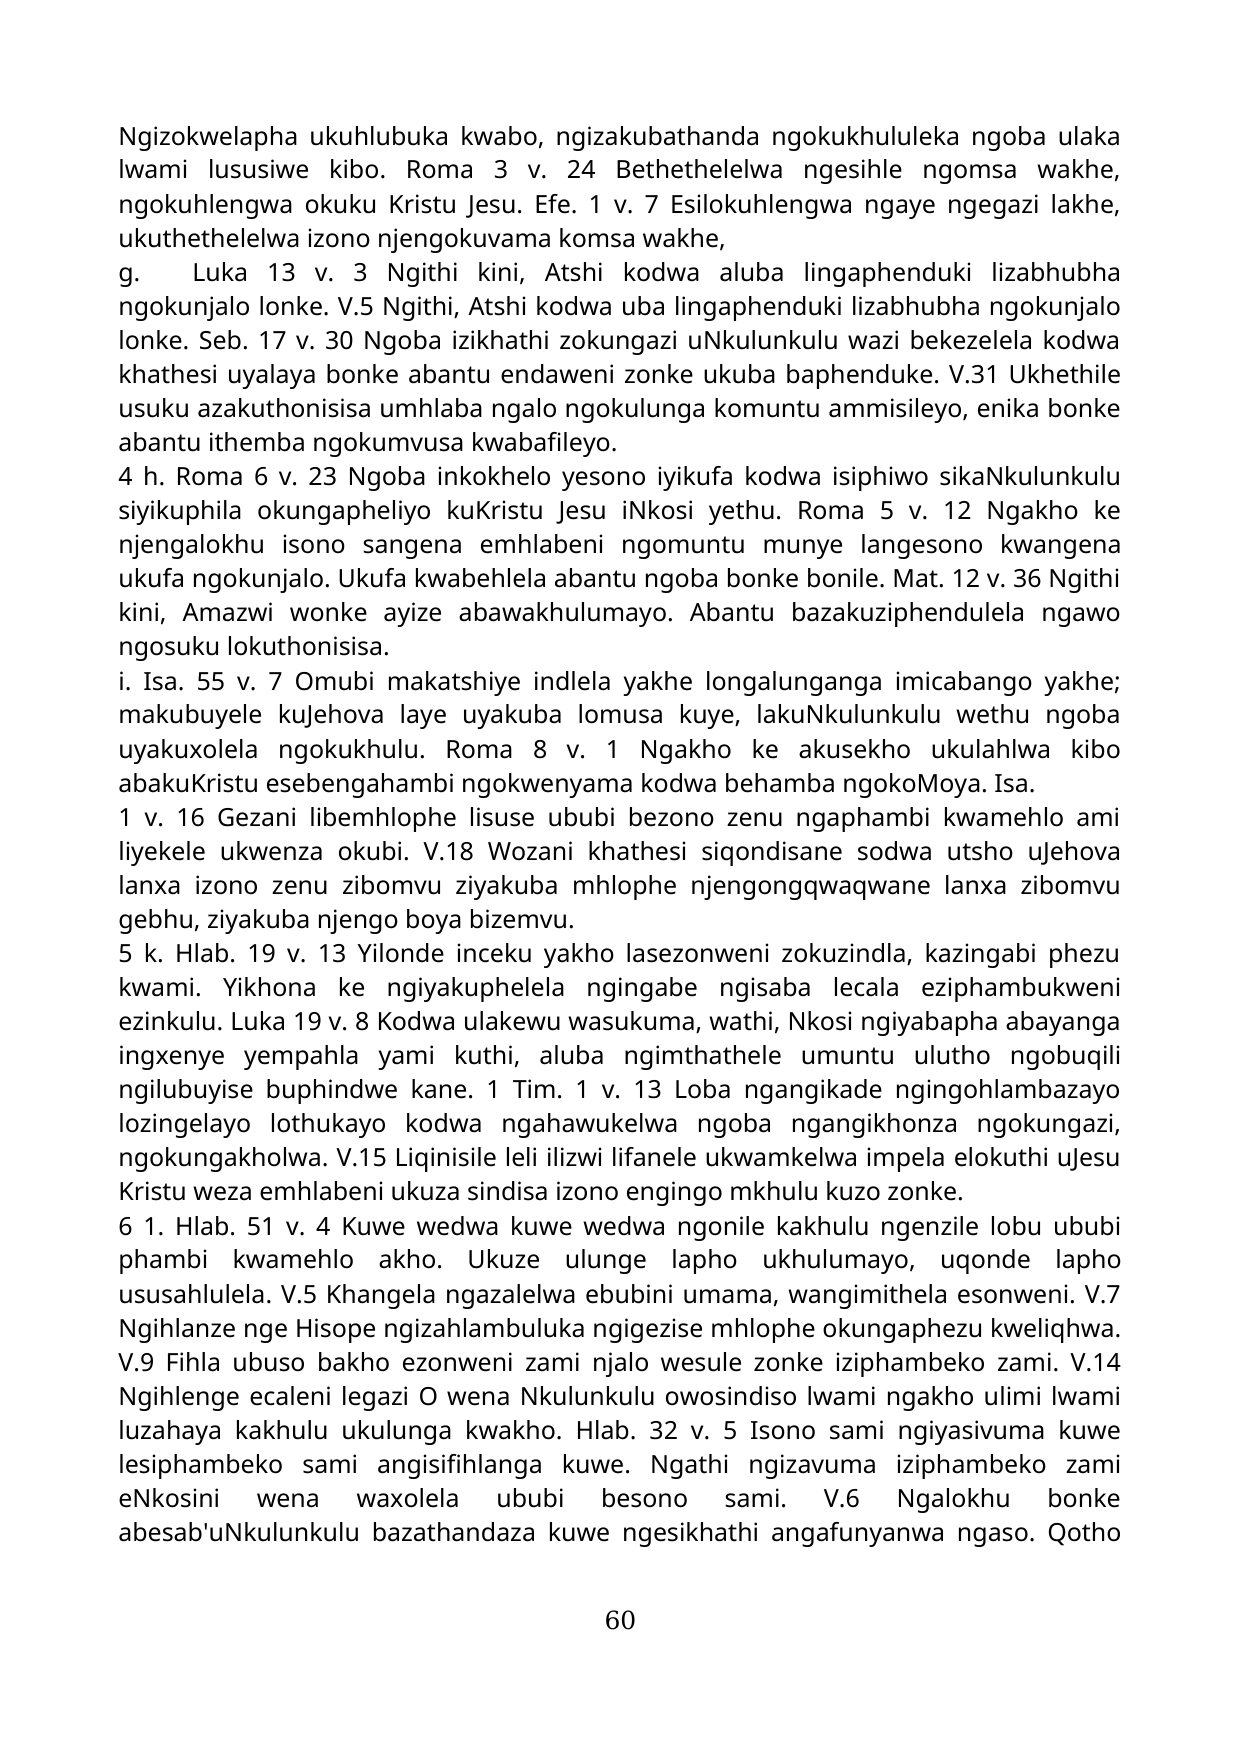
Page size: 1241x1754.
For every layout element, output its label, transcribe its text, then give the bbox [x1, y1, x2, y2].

text 5 k. Hlab. 19 v. 13 Yilonde inceku yakho lasezonweni zokuzindla, kazingabi phezu kwami. Yikhona ke ngiyakuphelela ngingabe ngisaba lecala eziphambukweni ezinkulu. Luka 19 v. 8 Kodwa ulakewu wasukuma, wathi, Nkosi ngiyabapha abayanga ingxenye yempahla yami kuthi, aluba ngimthathele umuntu ulutho ngobuqili ngilubuyise buphindwe kane. 1 Tim. 1 v. 13 Loba ngangikade ngingohlambazayo lozingelayo lothukayo kodwa ngahawukelwa ngoba ngangikhonza ngokungazi, ngokungakholwa. V.15 Liqinisile leli ilizwi lifanele ukwamkelwa impela elokuthi uJesu Kristu weza emhlabeni ukuza sindisa izono engingo mkhulu kuzo zonke. [118, 936, 1122, 1208]
text i. Isa. 55 v. 7 Omubi makatshiye indlela yakhe longalunganga imicabango yakhe; makubuyele kuJehova laye uyakuba lomusa kuye, lakuNkulunkulu wethu ngoba uyakuxolela ngokukhulu. Roma 8 v. 1 Ngakho ke akusekho ukulahlwa kibo abakuKristu esebengahambi ngokwenyama kodwa behamba ngokoMoya. Isa. [118, 663, 1122, 799]
text Ngizokwelapha ukuhlubuka kwabo, ngizakubathanda ngokukhululeka ngoba ulaka lwami lususiwe kibo. Roma 3 v. 24 Bethethelelwa ngesihle ngomsa wakhe, ngokuhlengwa okuku Kristu Jesu. Efe. 1 v. 7 Esilokuhlengwa ngaye ngegazi lakhe, ukuthethelelwa izono njengokuvama komsa wakhe, [118, 118, 1122, 254]
text g. Luka 13 v. 3 Ngithi kini, Atshi kodwa aluba lingaphenduki lizabhubha ngokunjalo lonke. V.5 Ngithi, Atshi kodwa uba lingaphenduki lizabhubha ngokunjalo lonke. Seb. 17 v. 30 Ngoba izikhathi zokungazi uNkulunkulu wazi bekezelela kodwa khathesi uyalaya bonke abantu endaweni zonke ukuba baphenduke. V.31 Ukhethile usuku azakuthonisisa umhlaba ngalo ngokulunga komuntu ammisileyo, enika bonke abantu ithemba ngokumvusa kwabafileyo. [118, 254, 1122, 459]
text 1 v. 16 Gezani libemhlophe lisuse ububi bezono zenu ngaphambi kwamehlo ami liyekele ukwenza okubi. V.18 Wozani khathesi siqondisane sodwa utsho uJehova lanxa izono zenu zibomvu ziyakuba mhlophe njengongqwaqwane lanxa zibomvu gebhu, ziyakuba njengo boya bizemvu. [118, 799, 1122, 936]
text 6 1. Hlab. 51 v. 4 Kuwe wedwa kuwe wedwa ngonile kakhulu ngenzile lobu ububi phambi kwamehlo akho. Ukuze ulunge lapho ukhulumayo, uqonde lapho ususahlulela. V.5 Khangela ngazalelwa ebubini umama, wangimithela esonweni. V.7 Ngihlanze nge Hisope ngizahlambuluka ngigezise mhlophe okungaphezu kweliqhwa. V.9 Fihla ubuso bakho ezonweni zami njalo wesule zonke iziphambeko zami. V.14 Ngihlenge ecaleni legazi O wena Nkulunkulu owosindiso lwami ngakho ulimi lwami luzahaya kakhulu ukulunga kwakho. Hlab. 32 v. 5 Isono sami ngiyasivuma kuwe lesiphambeko sami angisifihlanga kuwe. Ngathi ngizavuma iziphambeko zami eNkosini wena waxolela ububi besono sami. V.6 Ngalokhu bonke abesab'uNkulunkulu bazathandaza kuwe ngesikhathi angafunyanwa ngaso. Qotho [118, 1208, 1122, 1549]
text 4 h. Roma 6 v. 23 Ngoba inkokhelo yesono iyikufa kodwa isiphiwo sikaNkulunkulu siyikuphila okungapheliyo kuKristu Jesu iNkosi yethu. Roma 5 v. 12 Ngakho ke njengalokhu isono sangena emhlabeni ngomuntu munye langesono kwangena ukufa ngokunjalo. Ukufa kwabehlela abantu ngoba bonke bonile. Mat. 12 v. 36 Ngithi kini, Amazwi wonke ayize abawakhulumayo. Abantu bazakuziphendulela ngawo ngosuku lokuthonisisa. [118, 459, 1122, 663]
